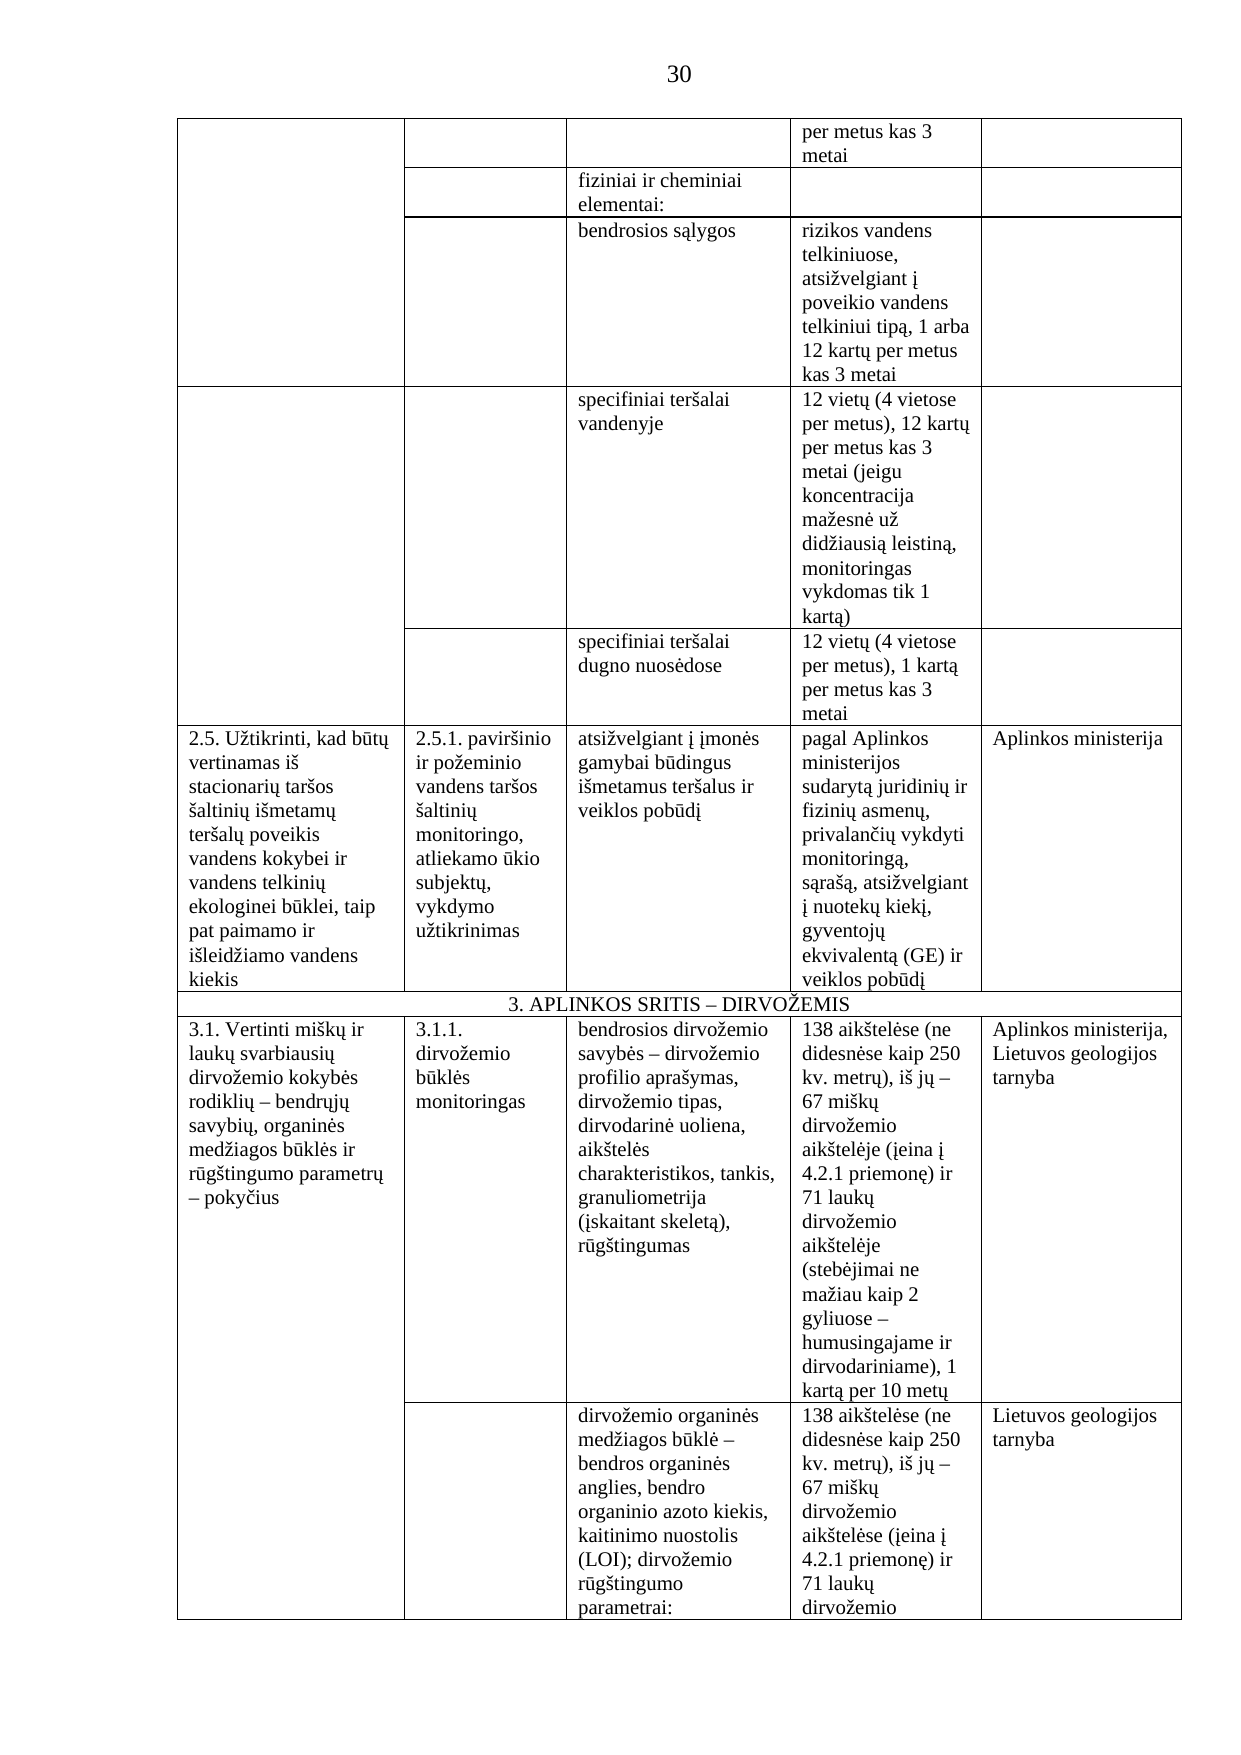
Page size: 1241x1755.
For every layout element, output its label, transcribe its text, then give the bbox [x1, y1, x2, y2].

table_cell dirvožemio organinės medžiagos būklė – bendros organinės anglies, bendro organinio azoto kiekis, kaitinimo nuostolis (LOI); dirvožemio rūgštingumo parametrai: [567, 1403, 790, 1619]
table_cell 2.5. Užtikrinti, kad būtų vertinamas iš stacionarių taršos šaltinių išmetamų teršalų poveikis vandens kokybei ir vandens telkinių ekologinei būklei, taip pat paimamo ir išleidžiamo vandens kiekis [178, 726, 404, 991]
table_cell [567, 119, 790, 167]
table_cell [982, 168, 1181, 216]
table_cell specifiniai teršalai vandenyje [567, 387, 790, 628]
table_cell [791, 168, 981, 216]
table_cell [982, 119, 1181, 167]
table_cell fiziniai ir cheminiai elementai: [567, 168, 790, 216]
table_cell rizikos vandens telkiniuose, atsižvelgiant į poveikio vandens telkiniui tipą, 1 arba 12 kartų per metus kas 3 metai [791, 218, 981, 386]
table_cell 138 aikštelėse (ne didesnėse kaip 250 kv. metrų), iš jų – 67 miškų dirvožemio aikštelėje (įeina į 4.2.1 priemonę) ir 71 laukų dirvožemio aikštelėje (stebėjimai ne mažiau kaip 2 gyliuose – humusingajame ir dirvodariniame), 1 kartą per 10 metų [791, 1017, 981, 1402]
table_cell [405, 1403, 566, 1619]
table_cell pagal Aplinkos ministerijos sudarytą juridinių ir fizinių asmenų, privalančių vykdyti monitoringą, sąrašą, atsižvelgiant į nuotekų kiekį, gyventojų ekvivalentą (GE) ir veiklos pobūdį [791, 726, 981, 991]
table_cell Aplinkos ministerija, Lietuvos geologijos tarnyba [982, 1017, 1181, 1402]
table_cell [405, 218, 566, 386]
table_cell Lietuvos geologijos tarnyba [982, 1403, 1181, 1619]
table_cell [405, 629, 566, 725]
table_cell [405, 119, 566, 167]
table_cell per metus kas 3 metai [791, 119, 981, 167]
table_cell [405, 168, 566, 216]
table_cell bendrosios sąlygos [567, 218, 790, 386]
table_cell [178, 387, 404, 725]
table_cell atsižvelgiant į įmonės gamybai būdingus išmetamus teršalus ir veiklos pobūdį [567, 726, 790, 991]
table_cell 3.1. Vertinti miškų ir laukų svarbiausių dirvožemio kokybės rodiklių – bendrųjų savybių, organinės medžiagos būklės ir rūgštingumo parametrų – pokyčius [178, 1017, 404, 1619]
table_cell [178, 119, 404, 386]
table_cell 2.5.1. paviršinio ir požeminio vandens taršos šaltinių monitoringo, atliekamo ūkio subjektų, vykdymo užtikrinimas [405, 726, 566, 991]
table_cell [405, 387, 566, 628]
table_cell specifiniai teršalai dugno nuosėdose [567, 629, 790, 725]
table_cell 3.1.1. dirvožemio būklės monitoringas [405, 1017, 566, 1402]
table_cell [982, 218, 1181, 386]
table_cell 12 vietų (4 vietose per metus), 12 kartų per metus kas 3 metai (jeigu koncentracija mažesnė už didžiausią leistiną, monitoringas vykdomas tik 1 kartą) [791, 387, 981, 628]
table_cell Aplinkos ministerija [982, 726, 1181, 991]
table_cell 138 aikštelėse (ne didesnėse kaip 250 kv. metrų), iš jų – 67 miškų dirvožemio aikštelėse (įeina į 4.2.1 priemonę) ir 71 laukų dirvožemio [791, 1403, 981, 1619]
table_cell bendrosios dirvožemio savybės – dirvožemio profilio aprašymas, dirvožemio tipas, dirvodarinė uoliena, aikštelės charakteristikos, tankis, granuliometrija (įskaitant skeletą), rūgštingumas [567, 1017, 790, 1402]
table_cell [982, 387, 1181, 628]
table_cell [982, 629, 1181, 725]
table_cell 12 vietų (4 vietose per metus), 1 kartą per metus kas 3 metai [791, 629, 981, 725]
table_cell 3. APLINKOS SRITIS – DIRVOŽEMIS [178, 992, 1181, 1016]
